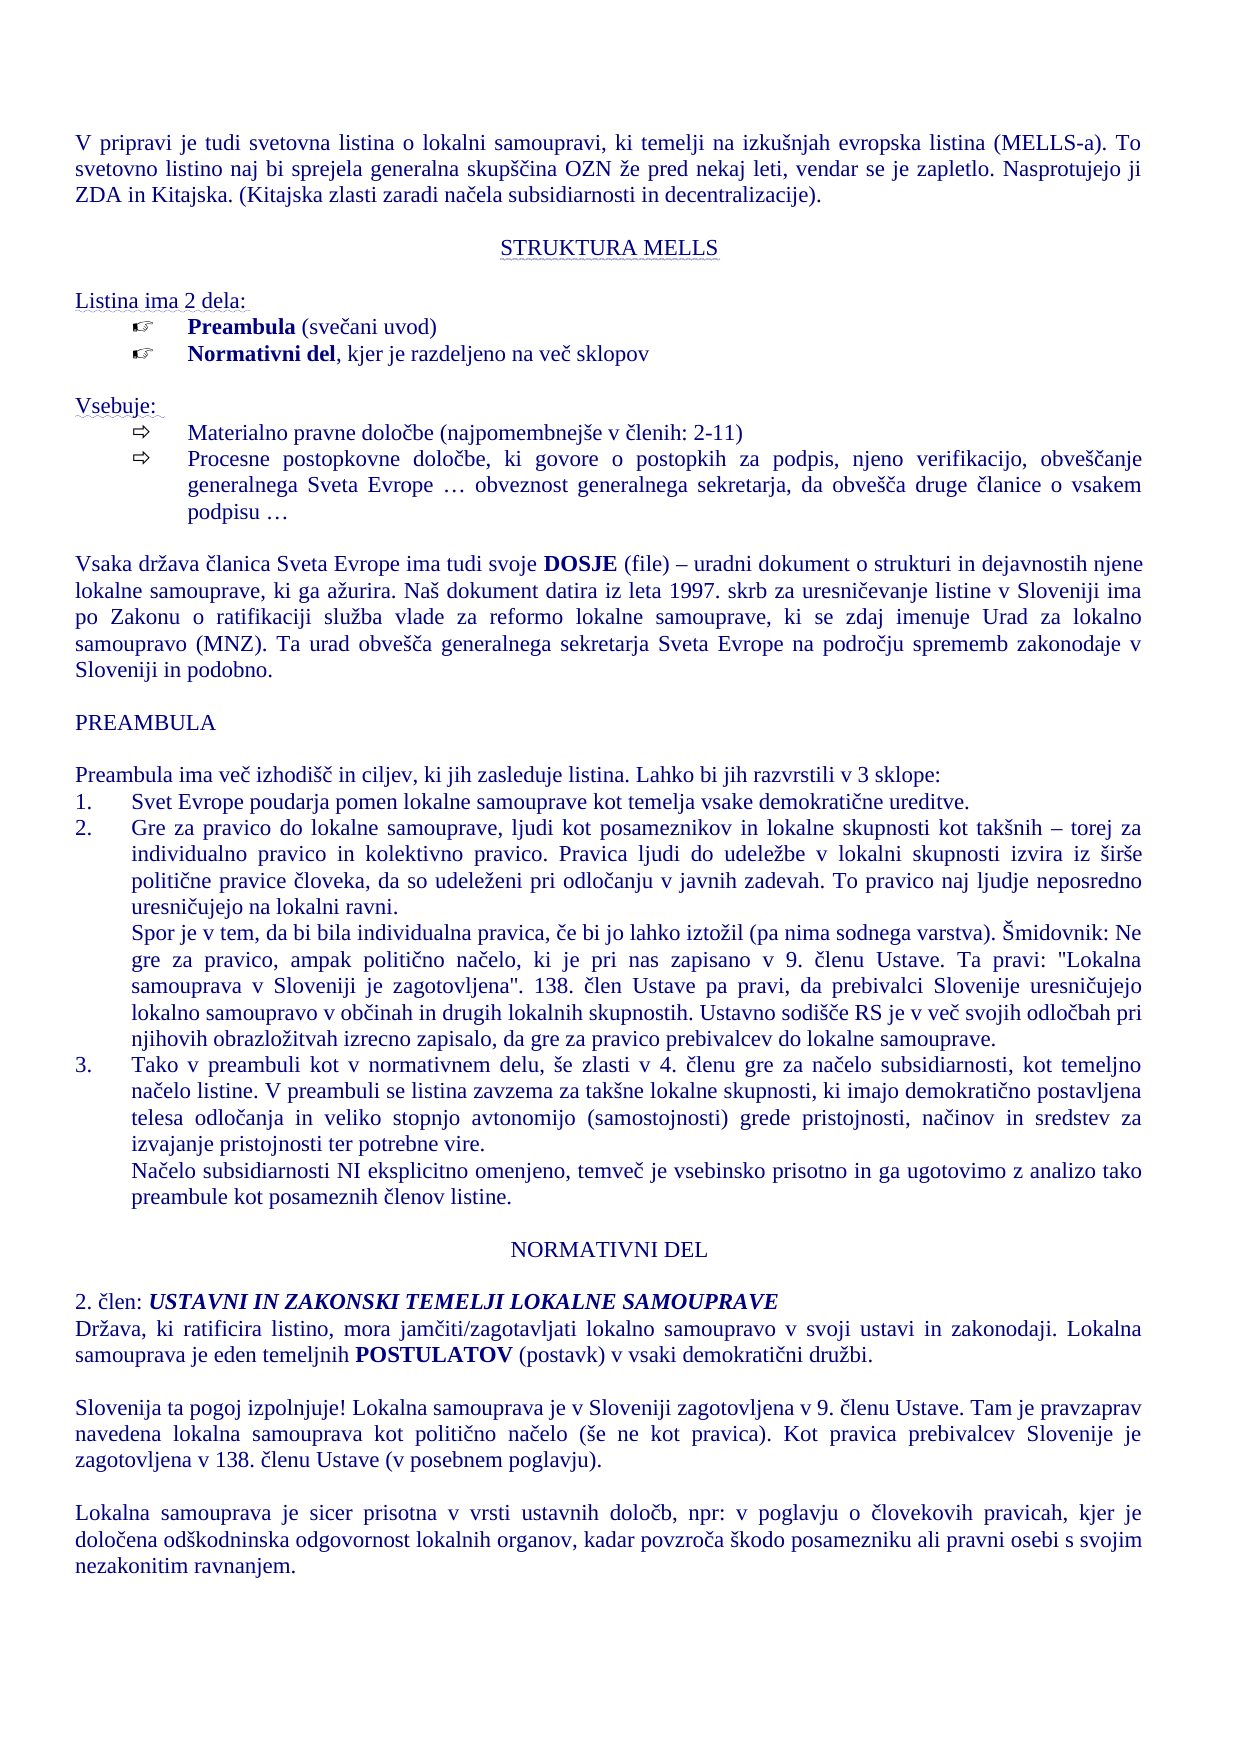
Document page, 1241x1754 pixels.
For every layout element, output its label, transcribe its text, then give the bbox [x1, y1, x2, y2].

text Slovenija ta pogoj izpolnjuje! Lokalna samouprava je v Sloveniji zagotovljena v 9. členu Ustave. Tam je pravzaprav navedena lokalna samouprava kot politično načelo (še ne kot pravica). Kot pravica prebivalcev Slovenije je zagotovljena v 138. členu Ustave (v posebnem poglavju). [75, 1394, 1144, 1473]
text 2. člen: USTAVNI IN ZAKONSKI TEMELJI LOKALNE SAMOUPRAVE [75, 1288, 1144, 1315]
list Svet Evrope poudarja pomen lokalne samouprave kot temelja vsake demokratične ureditve. [75, 788, 1144, 814]
list Materialno pravne določbe (najpomembnejše v členih: 2-11) [131, 419, 1144, 445]
list Preambula (svečani uvod) [131, 313, 1144, 340]
text Lokalna samouprava je sicer prisotna v vrsti ustavnih določb, npr: v poglavju o človekovih pravicah, kjer je določena odškodninska odgovornost lokalnih organov, kadar povzroča škodo posamezniku ali pravni osebi s svojim nezakonitim ravnanjem. [75, 1499, 1144, 1578]
text Vsaka država članica Sveta Evrope ima tudi svoje DOSJE (file) – uradni dokument o strukturi in dejavnostih njene lokalne samouprave, ki ga ažurira. Naš dokument datira iz leta 1997. skrb za uresničevanje listine v Sloveniji ima po Zakonu o ratifikaciji služba vlade za reformo lokalne samouprave, ki se zdaj imenuje Urad za lokalno samoupravo (MNZ). Ta urad obvešča generalnega sekretarja Sveta Evrope na področju sprememb zakonodaje v Sloveniji in podobno. [75, 551, 1144, 682]
list Gre za pravico do lokalne samouprave, ljudi kot posameznikov in lokalne skupnosti kot takšnih – torej za individualno pravico in kolektivno pravico. Pravica ljudi do udeležbe v lokalni skupnosti izvira iz širše politične pravice človeka, da so udeleženi pri odločanju v javnih zadevah. To pravico naj ljudje neposredno uresničujejo na lokalni ravni. [75, 814, 1144, 919]
text Država, ki ratificira listino, mora jamčiti/zagotavljati lokalno samoupravo v svoji ustavi in zakonodaji. Lokalna samouprava je eden temeljnih POSTULATOV (postavk) v vsaki demokratični družbi. [75, 1315, 1144, 1367]
list Procesne postopkovne določbe, ki govore o postopkih za podpis, njeno verifikacijo, obveščanje generalnega Sveta Evrope … obveznost generalnega sekretarja, da obvešča druge članice o vsakem podpisu … [131, 445, 1144, 524]
text Preambula ima več izhodišč in ciljev, ki jih zasleduje listina. Lahko bi jih razvrstili v 3 sklope: [75, 761, 1144, 788]
text 3. Tako v preambuli kot v normativnem delu, še zlasti v 4. členu gre za načelo subsidiarnosti, kot temeljno načelo listine. V preambuli se listina zavzema za takšne lokalne skupnosti, ki imajo demokratično postavljena telesa odločanja in veliko stopnjo avtonomijo (samostojnosti) grede pristojnosti, načinov in sredstev za izvajanje pristojnosti ter potrebne vire. [75, 1051, 1144, 1157]
text Listina ima 2 dela: [75, 287, 1144, 313]
text V pripravi je tudi svetovna listina o lokalni samoupravi, ki temelji na izkušnjah evropska listina (MELLS-a). To svetovno listino naj bi sprejela generalna skupščina OZN že pred nekaj leti, vendar se je zapletlo. Nasprotujejo ji ZDA in Kitajska. (Kitajska zlasti zaradi načela subsidiarnosti in decentralizacije). [75, 129, 1144, 208]
subtitle PREAMBULA [75, 709, 1144, 735]
list Normativni del, kjer je razdeljeno na več sklopov [131, 340, 1144, 366]
subtitle NORMATIVNI DEL [75, 1236, 1144, 1262]
subtitle STRUKTURA MELLS [75, 234, 1144, 261]
text Načelo subsidiarnosti NI eksplicitno omenjeno, temveč je vsebinsko prisotno in ga ugotovimo z analizo tako preambule kot posameznih členov listine. [75, 1157, 1144, 1209]
text Vsebuje: [75, 392, 1144, 419]
text Spor je v tem, da bi bila individualna pravica, če bi jo lahko iztožil (pa nima sodnega varstva). Šmidovnik: Ne gre za pravico, ampak politično načelo, ki je pri nas zapisano v 9. členu Ustave. Ta pravi: ''Lokalna samouprava v Sloveniji je zagotovljena''. 138. člen Ustave pa pravi, da prebivalci Slovenije uresničujejo lokalno samoupravo v občinah in drugih lokalnih skupnostih. Ustavno sodišče RS je v več svojih odločbah pri njihovih obrazložitvah izrecno zapisalo, da gre za pravico prebivalcev do lokalne samouprave. [131, 919, 1144, 1051]
